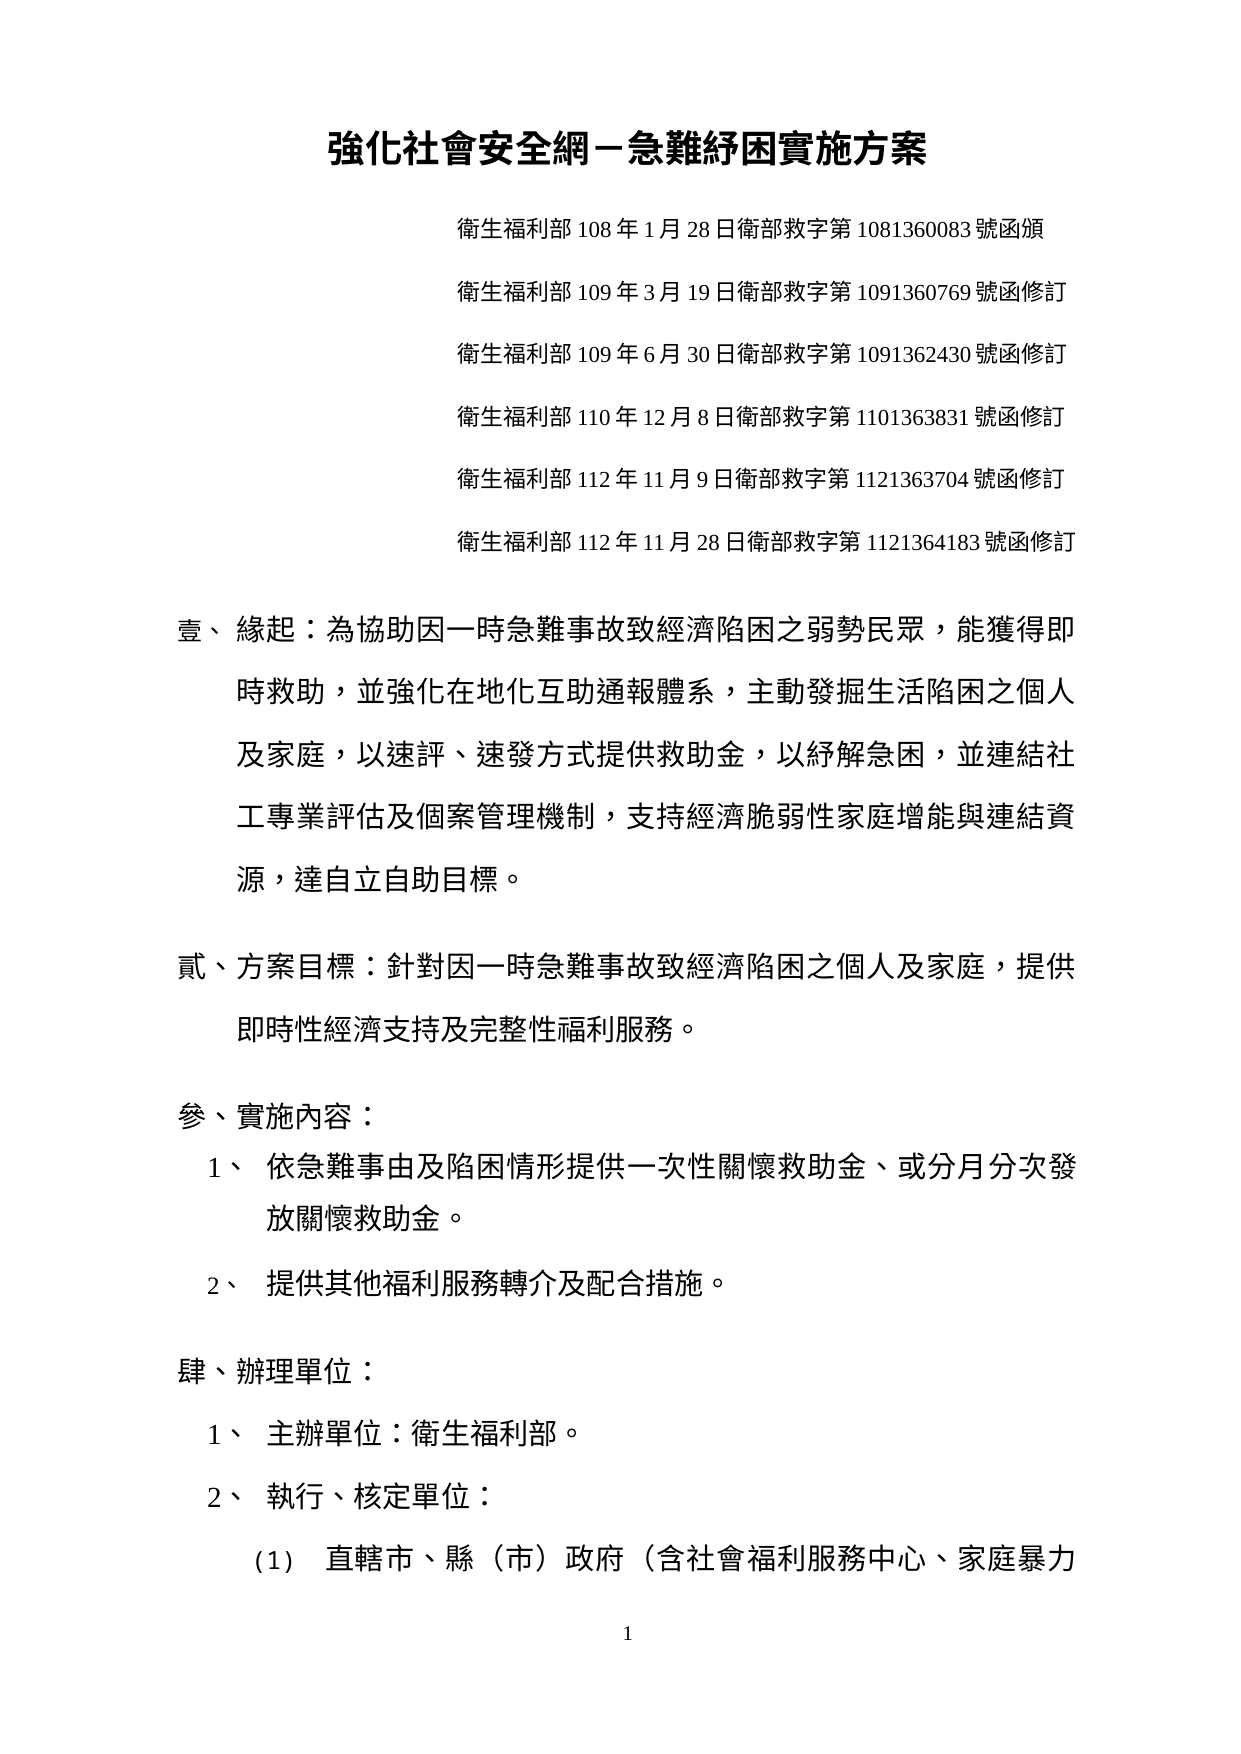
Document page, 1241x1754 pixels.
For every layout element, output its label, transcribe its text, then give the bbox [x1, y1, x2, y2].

list 提供其他福利服務轉介及配合措施。 [207, 1240, 1078, 1303]
list 主辦單位：衛生福利部。 [207, 1390, 1078, 1453]
list 方案目標：針對因一時急難事故致經濟陷困之個人及家庭，提供即時性經濟支持及完整性福利服務。 [177, 923, 1078, 1048]
text 衛生福利部110年12月8日衛部救字第1101363831號函修訂 [177, 373, 1078, 436]
text 衛生福利部112年11月28日衛部救字第1121364183號函修訂 [177, 498, 1090, 561]
text 強化社會安全網－急難紓困實施方案 [177, 105, 1078, 167]
text 衛生福利部112年11月9日衛部救字第1121363704號函修訂 [177, 436, 1078, 498]
text 衛生福利部109年3月19日衛部救字第1091360769號函修訂 [177, 248, 1078, 311]
text 衛生福利部109年6月30日衛部救字第1091362430號函修訂 [177, 311, 1078, 373]
list 緣起：為協助因一時急難事故致經濟陷困之弱勢民眾，能獲得即時救助，並強化在地化互助通報體系，主動發掘生活陷困之個人及家庭，以速評、速發方式提供救助金，以紓解急困，並連結社工專業評估及個案管理機制，支持經濟脆弱性家庭增能與連結資源，達自立自助目標。 [177, 586, 1078, 898]
list 實施內容： [177, 1073, 1078, 1136]
list 依急難事由及陷困情形提供一次性關懷救助金、或分月分次發放關懷救助金。 [207, 1136, 1078, 1240]
list 直轄市、縣（市）政府（含社會福利服務中心、家庭暴力 [251, 1515, 1078, 1578]
list 執行、核定單位： [207, 1453, 1078, 1515]
list 辦理單位： [177, 1328, 1078, 1390]
text 衛生福利部108年1月28日衛部救字第1081360083號函頒 [177, 186, 1078, 248]
